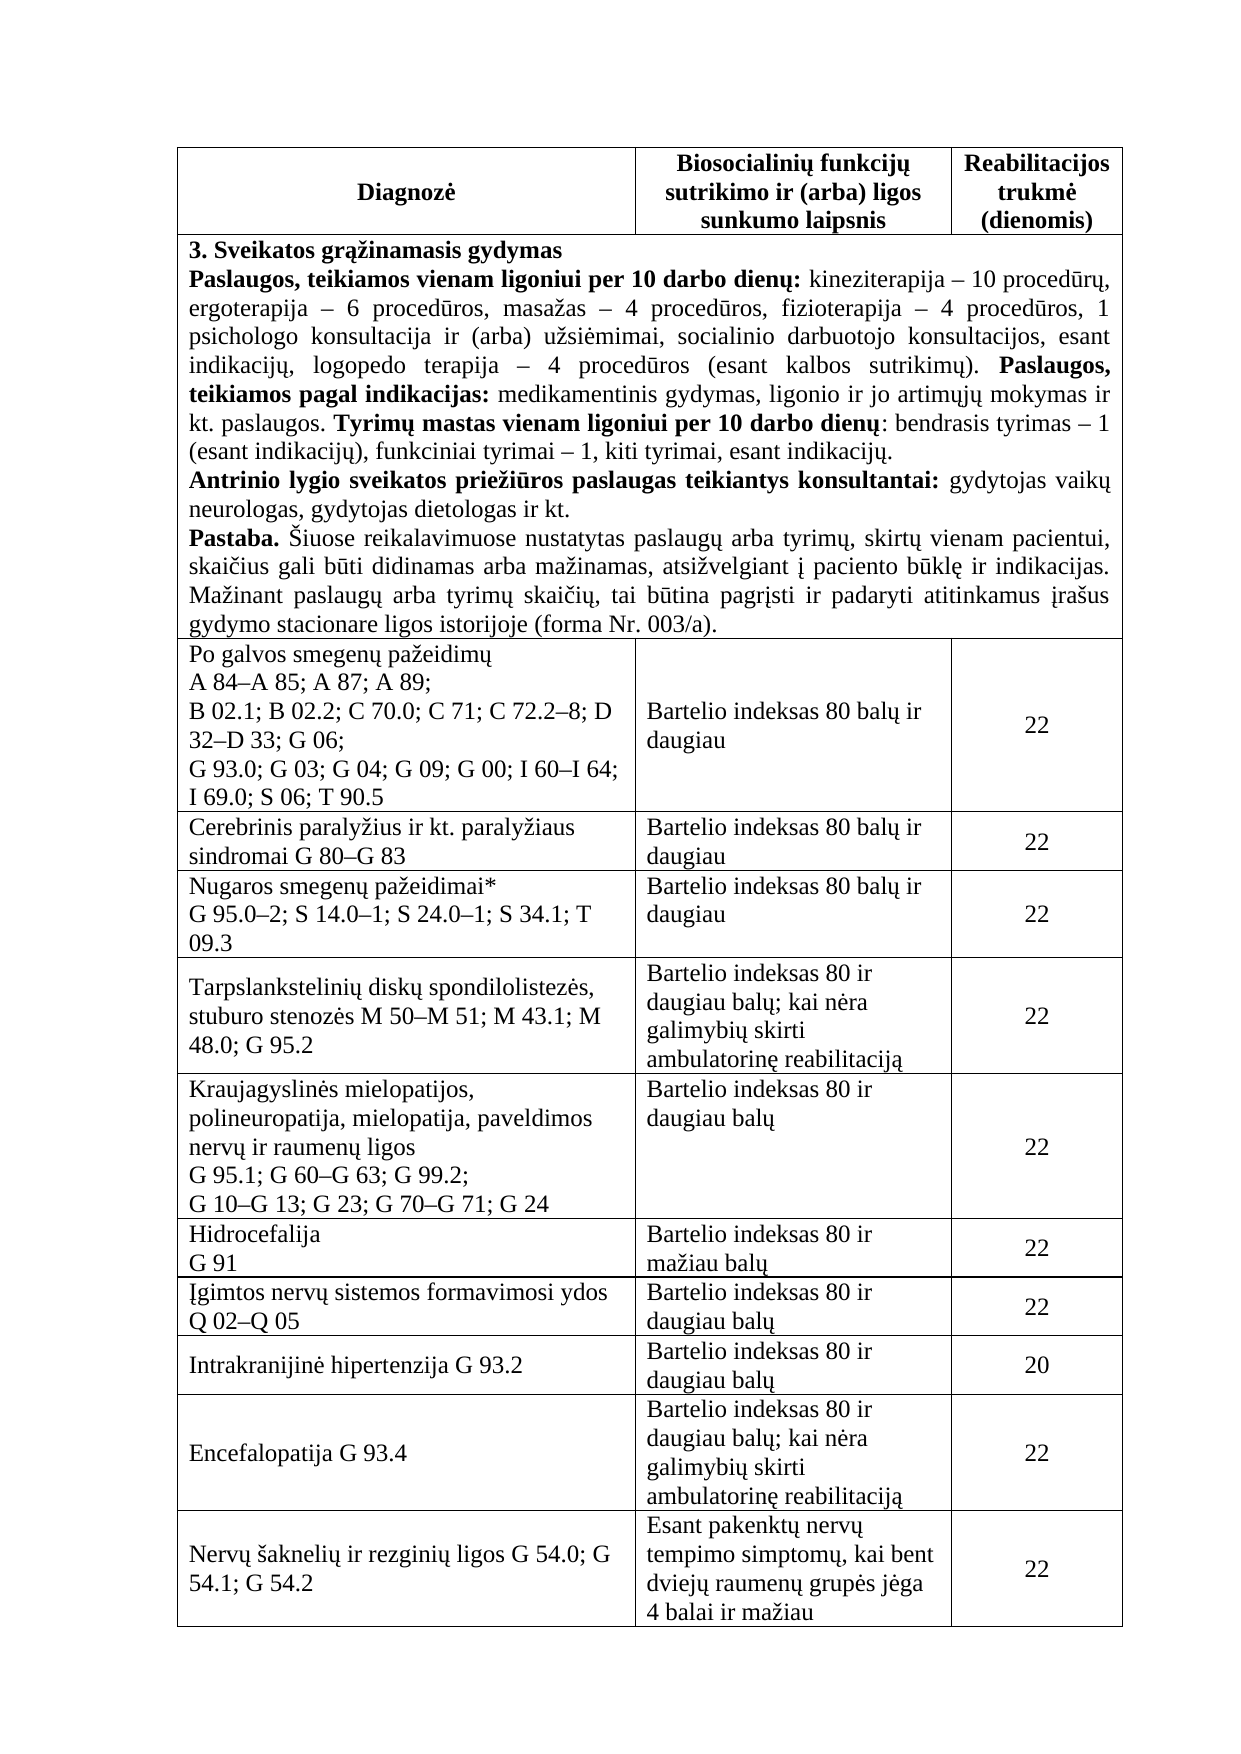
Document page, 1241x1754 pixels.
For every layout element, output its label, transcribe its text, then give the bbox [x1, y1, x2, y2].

table_cell 22 [952, 639, 1122, 811]
table_cell Cerebrinis paralyžius ir kt. paralyžiaus sindromai G 80–G 83 [178, 812, 635, 870]
table_header Diagnozė [178, 148, 635, 234]
table_cell Tarpslankstelinių diskų spondilolistezės, stuburo stenozės M 50–M 51; M 43.1; M 48.0; G 95.2 [178, 958, 635, 1073]
table_cell Esant pakenktų nervų tempimo simptomų, kai bent dviejų raumenų grupės jėga 4 balai ir mažiau [636, 1511, 951, 1626]
table_cell 20 [952, 1336, 1122, 1393]
table_cell Kraujagyslinės mielopatijos, polineuropatija, mielopatija, paveldimos nervų ir raumenų ligos G 95.1; G 60–G 63; G 99.2; G 10–G 13; G 23; G 70–G 71; G 24 [178, 1074, 635, 1218]
table_cell 22 [952, 1219, 1122, 1276]
table_header Reabilitacijos trukmė (dienomis) [952, 148, 1122, 234]
table_cell 22 [952, 1395, 1122, 1509]
table_cell Bartelio indeksas 80 ir daugiau balų [636, 1278, 951, 1335]
table_cell Bartelio indeksas 80 balų ir daugiau [636, 812, 951, 870]
table_cell Bartelio indeksas 80 ir daugiau balų [636, 1336, 951, 1393]
table_cell 22 [952, 1511, 1122, 1626]
table_cell Įgimtos nervų sistemos formavimosi ydos Q 02–Q 05 [178, 1278, 635, 1335]
table_cell Bartelio indeksas 80 ir daugiau balų; kai nėra galimybių skirti ambulatorinę reabilitaciją [636, 1395, 951, 1509]
table_cell Bartelio indeksas 80 balų ir daugiau [636, 639, 951, 811]
table_cell Po galvos smegenų pažeidimų A 84–A 85; A 87; A 89; B 02.1; B 02.2; C 70.0; C 71; C 72.2–8; D 32–D 33; G 06; G 93.0; G 03; G 04; G 09; G 00; I 60–I 64; I 69.0; S 06; T 90.5 [178, 639, 635, 811]
table_cell 3. Sveikatos grąžinamasis gydymas Paslaugos, teikiamos vienam ligoniui per 10 darbo dienų: kineziterapija – 10 procedūrų, ergoterapija – 6 procedūros, masažas – 4 procedūros, fizioterapija – 4 procedūros, 1 psichologo konsultacija ir (arba) užsiėmimai, socialinio darbuotojo konsultacijos, esant indikacijų, logopedo terapija – 4 procedūros (esant kalbos sutrikimų). Paslaugos, teikiamos pagal indikacijas: medikamentinis gydymas, ligonio ir jo artimųjų mokymas ir kt. paslaugos. Tyrimų mastas vienam ligoniui per 10 darbo dienų: bendrasis tyrimas – 1 (esant indikacijų), funkciniai tyrimai – 1, kiti tyrimai, esant indikacijų. Antrinio lygio sveikatos priežiūros paslaugas teikiantys konsultantai: gydytojas vaikų neurologas, gydytojas dietologas ir kt. Pastaba. Šiuose reikalavimuose nustatytas paslaugų arba tyrimų, skirtų vienam pacientui, skaičius gali būti didinamas arba mažinamas, atsižvelgiant į paciento būklę ir indikacijas. Mažinant paslaugų arba tyrimų skaičių, tai būtina pagrįsti ir padaryti atitinkamus įrašus gydymo stacionare ligos istorijoje (forma Nr. 003/a). [178, 235, 1122, 638]
table_cell Nervų šaknelių ir rezginių ligos G 54.0; G 54.1; G 54.2 [178, 1511, 635, 1626]
table_cell Intrakranijinė hipertenzija G 93.2 [178, 1336, 635, 1393]
table_cell Bartelio indeksas 80 balų ir daugiau [636, 871, 951, 957]
table_cell Bartelio indeksas 80 ir mažiau balų [636, 1219, 951, 1276]
table_cell 22 [952, 1278, 1122, 1335]
table_header Biosocialinių funkcijų sutrikimo ir (arba) ligos sunkumo laipsnis [636, 148, 951, 234]
table_cell 22 [952, 871, 1122, 957]
table_cell Bartelio indeksas 80 ir daugiau balų [636, 1074, 951, 1218]
table_cell Bartelio indeksas 80 ir daugiau balų; kai nėra galimybių skirti ambulatorinę reabilitaciją [636, 958, 951, 1073]
table_cell Hidrocefalija G 91 [178, 1219, 635, 1276]
table_cell 22 [952, 1074, 1122, 1218]
table_cell 22 [952, 812, 1122, 870]
table_cell Encefalopatija G 93.4 [178, 1395, 635, 1509]
table_cell 22 [952, 958, 1122, 1073]
table_cell Nugaros smegenų pažeidimai* G 95.0–2; S 14.0–1; S 24.0–1; S 34.1; T 09.3 [178, 871, 635, 957]
